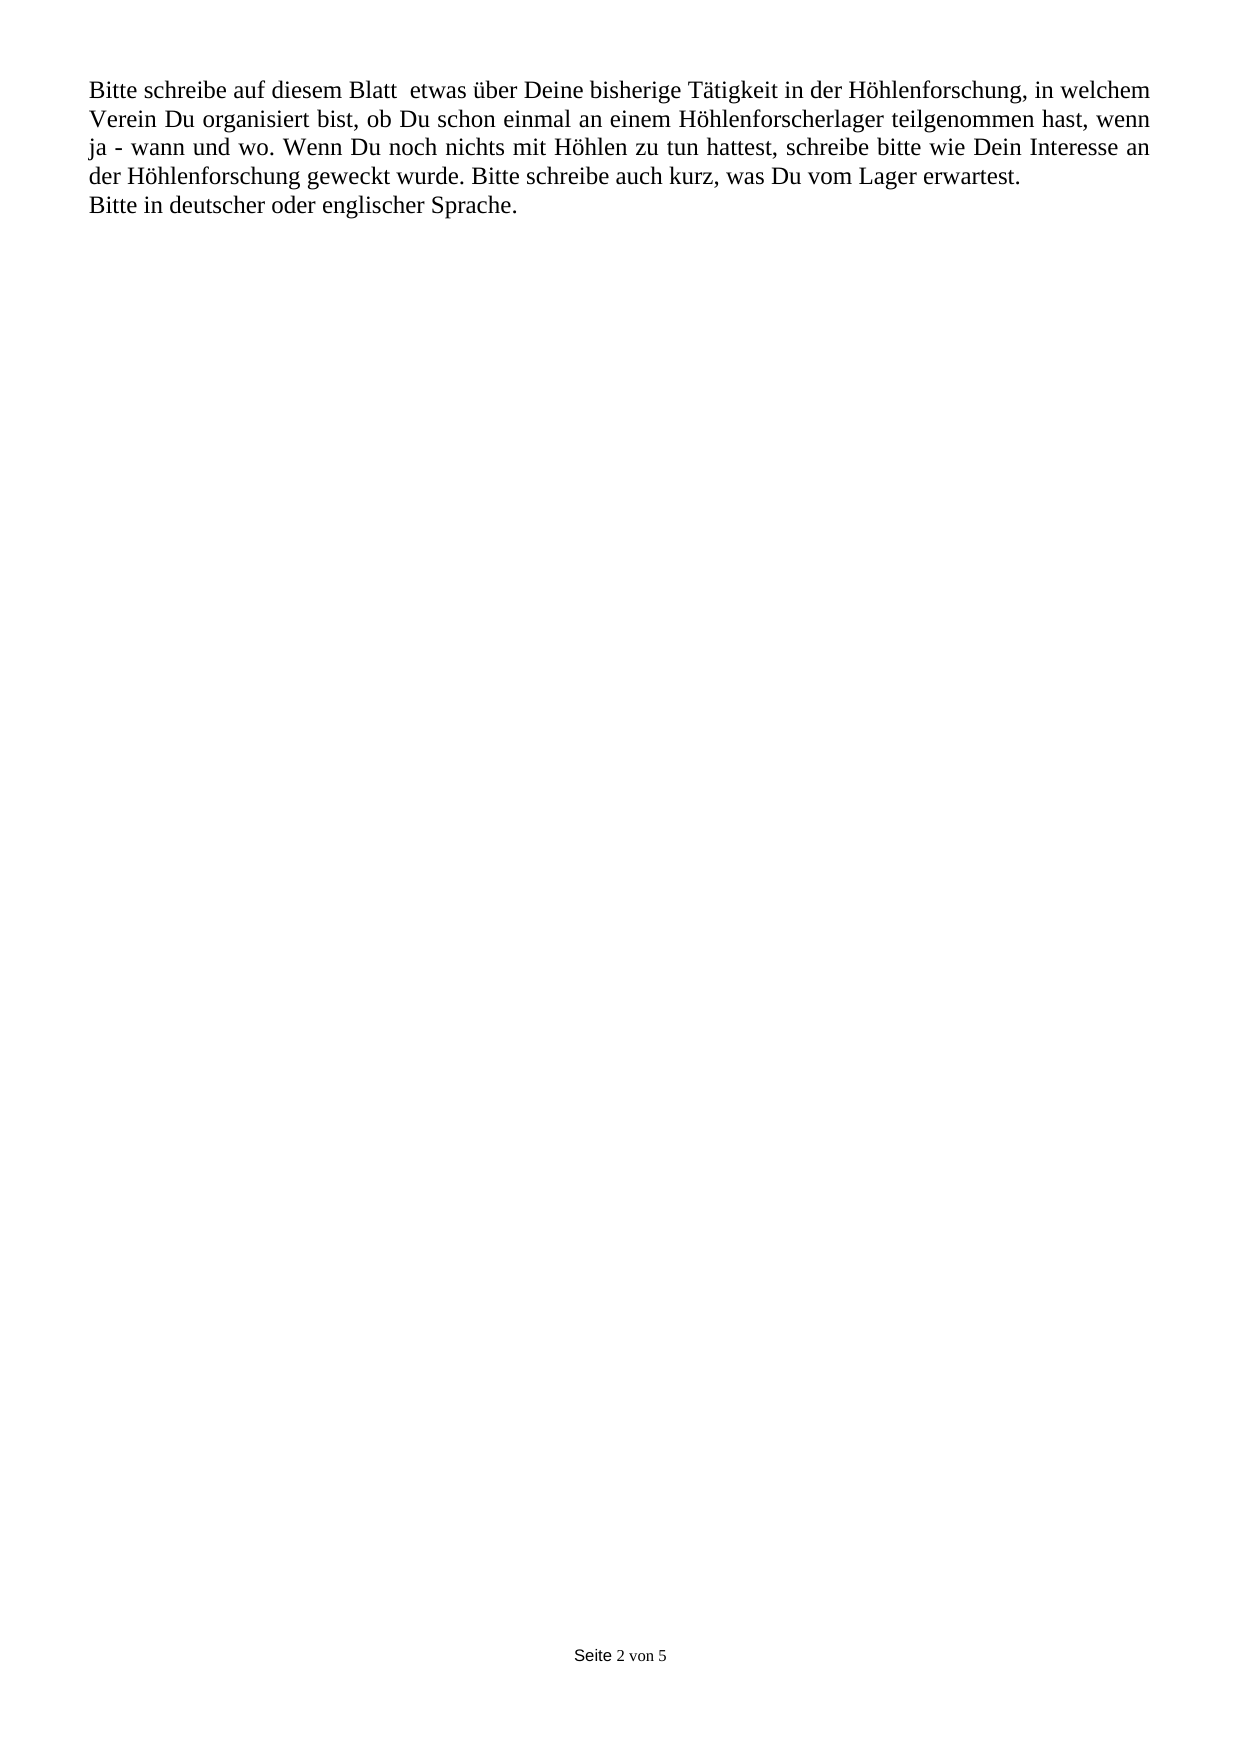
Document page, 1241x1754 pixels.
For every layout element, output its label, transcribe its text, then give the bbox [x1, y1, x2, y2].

text Bitte schreibe auf diesem Blatt etwas über Deine bisherige Tätigkeit in der Höhlenforschung, in welchem Verein Du organisiert bist, ob Du schon einmal an einem Höhlenforscherlager teilgenommen hast, wenn ja - wann und wo. Wenn Du noch nichts mit Höhlen zu tun hattest, schreibe bitte wie Dein Interesse an der Höhlenforschung geweckt wurde. Bitte schreibe auch kurz, was Du vom Lager erwartest. [89, 75, 1152, 190]
text Bitte in deutscher oder englischer Sprache. [89, 190, 1152, 219]
